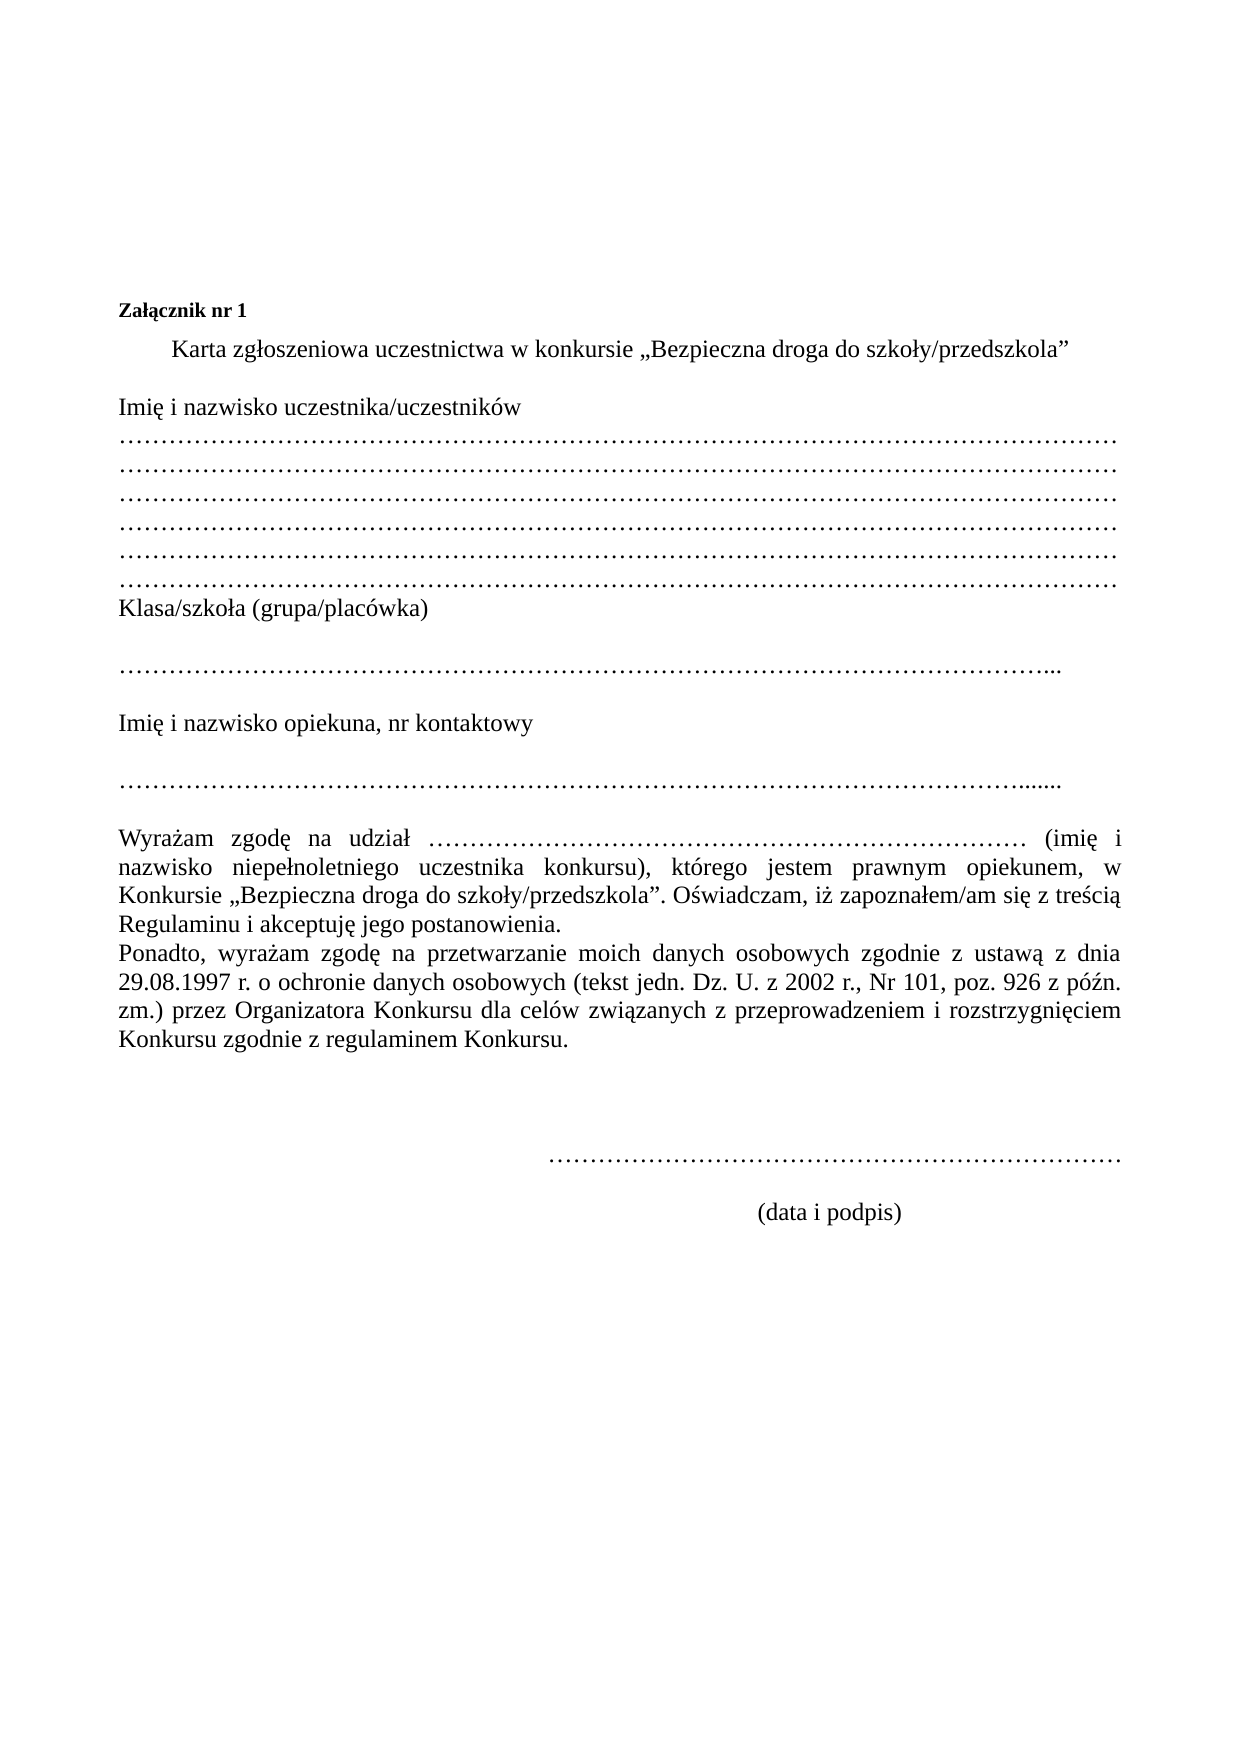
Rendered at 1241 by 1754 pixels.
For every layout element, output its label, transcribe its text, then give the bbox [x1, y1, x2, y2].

text …………………………………………………………………………………………………... [118, 651, 1122, 679]
text Klasa/szkoła (grupa/placówka) [118, 593, 1122, 622]
text Wyrażam zgodę na udział ……………………………………………………………… (imię i nazwisko niepełnoletniego uczestnika konkursu), którego jestem prawnym opiekunem, w Konkursie „Bezpieczna droga do szkoły/przedszkola”. Oświadczam, iż zapoznałem/am się z treścią Regulaminu i akceptuję jego postanowienia. [118, 823, 1122, 938]
text ……………………………………………………………………………………………………………………………………………………………………………………………………………………………………………………………………………………………………………………………………………………………………………………………………………………………………………………………………………………………………………………………………………………………………………………………………………………………………………………………… [118, 421, 1122, 593]
text (data i podpis) [118, 1197, 1122, 1226]
text ………………………………………………………………………………………………....... [118, 766, 1122, 794]
text Imię i nazwisko opiekuna, nr kontaktowy [118, 708, 1122, 737]
text Ponadto, wyrażam zgodę na przetwarzanie moich danych osobowych zgodnie z ustawą z dnia 29.08.1997 r. o ochronie danych osobowych (tekst jedn. Dz. U. z 2002 r., Nr 101, poz. 926 z późn. zm.) przez Organizatora Konkursu dla celów związanych z przeprowadzeniem i rozstrzygnięciem Konkursu zgodnie z regulaminem Konkursu. [118, 938, 1122, 1053]
text …………………………………………………………… [118, 1139, 1122, 1168]
text Załącznik nr 1 [118, 298, 1122, 322]
text Karta zgłoszeniowa uczestnictwa w konkursie „Bezpieczna droga do szkoły/przedszkola” [118, 334, 1122, 363]
text Imię i nazwisko uczestnika/uczestników [118, 392, 1122, 421]
